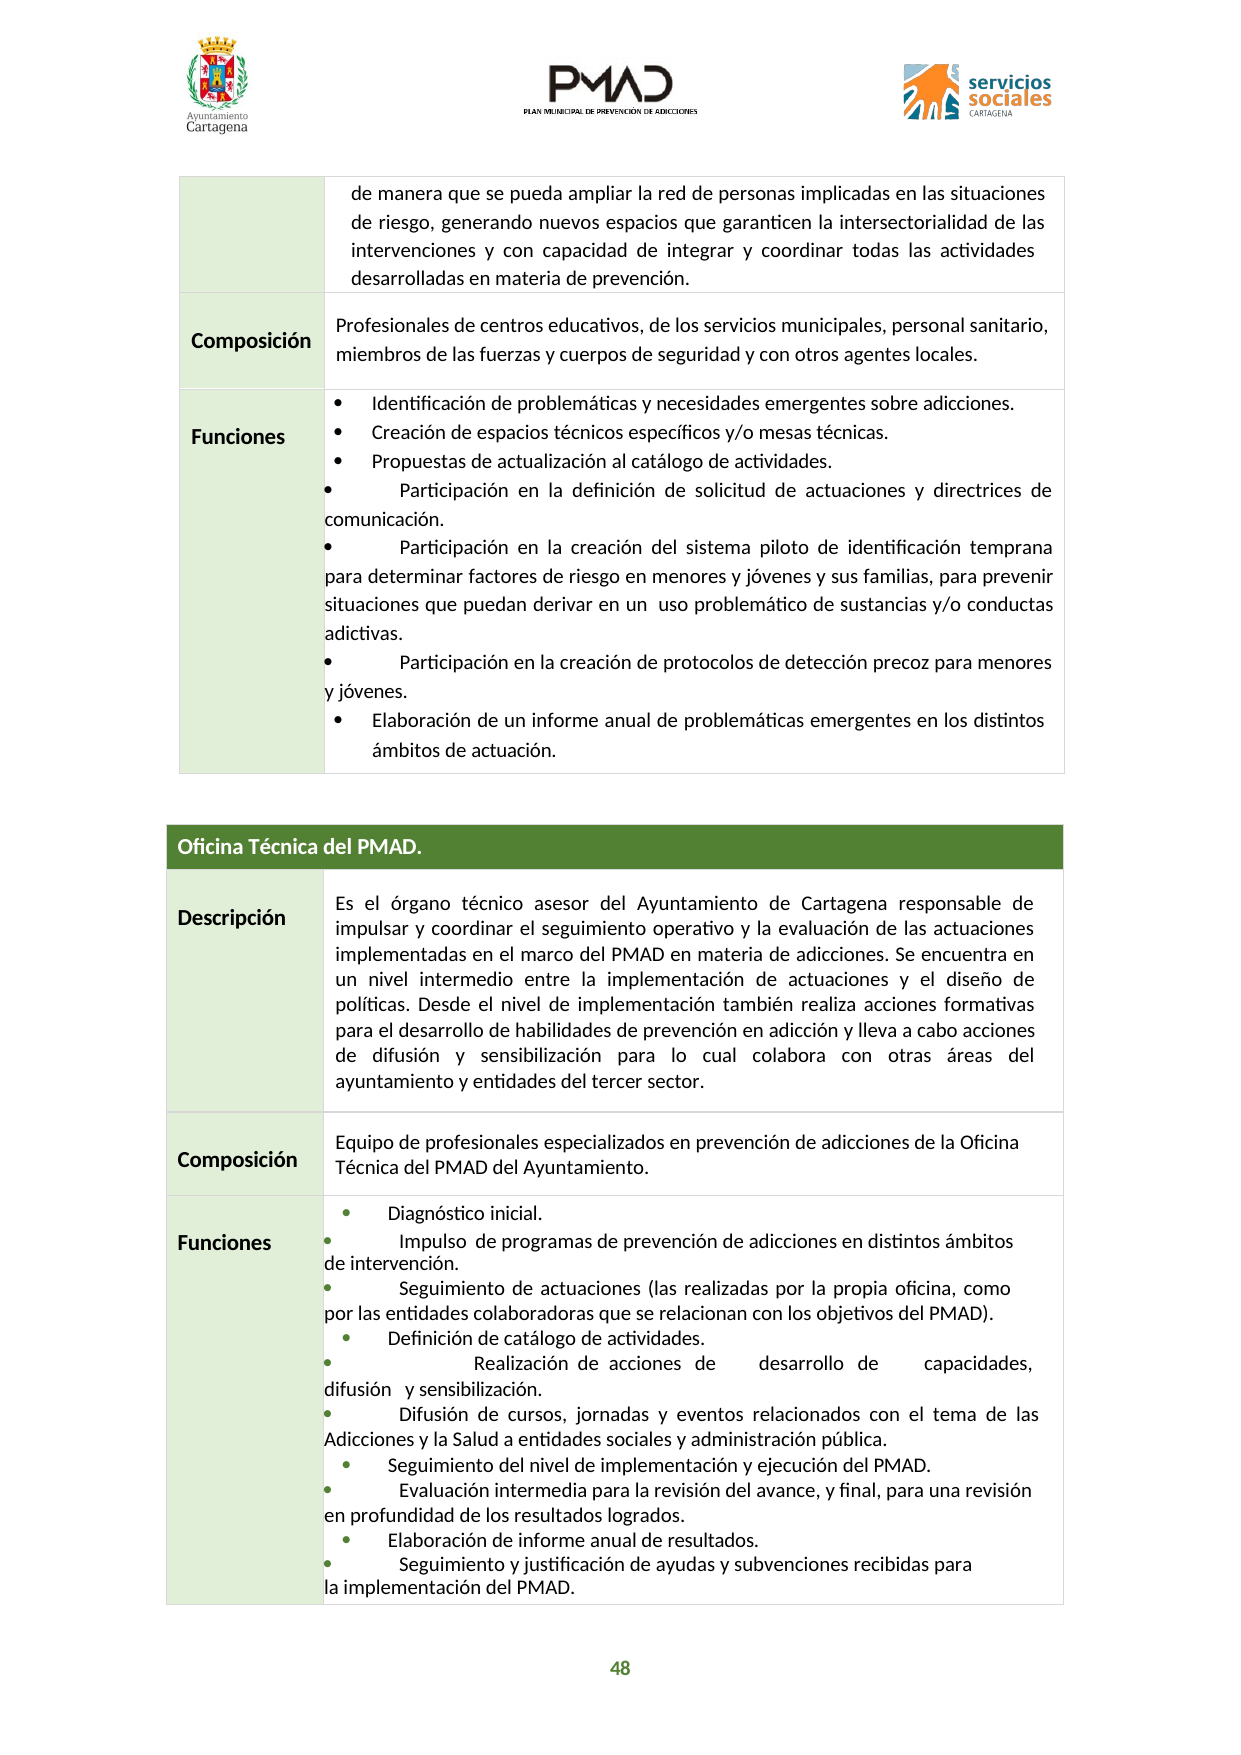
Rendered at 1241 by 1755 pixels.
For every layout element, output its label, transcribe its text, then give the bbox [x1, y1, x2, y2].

table_header [180, 177, 324, 292]
table_cell Funciones [180, 390, 324, 773]
table_cell Profesionales de centros educativos, de los servicios municipales, personal sanitario, miembros de las fuerzas y cuerpos de seguridad y con otros agentes locales. [325, 293, 1064, 388]
table_cell Diagnóstico inicial. Impulso de programas de prevención de adicciones en distintos ámbitos de intervención. Seguimiento de actuaciones (las realizadas por la propia oficina, como por las entidades colaboradoras que se relacionan con los objetivos del PMAD). Definición de catálogo de actividades. Realización de acciones de desarrollo de capacidades, difusión y sensibilización. Difusión de cursos, jornadas y eventos relacionados con el tema de las Adicciones y la Salud a entidades sociales y administración pública. Seguimiento del nivel de implementación y ejecución del PMAD. Evaluación intermedia para la revisión del avance, y final, para una revisión en profundidad de los resultados logrados. Elaboración de informe anual de resultados. Seguimiento y justificación de ayudas y subvenciones recibidas para la implementación del PMAD. [324, 1196, 1063, 1604]
table_cell Composición [167, 1113, 323, 1195]
table_cell Es el órgano técnico asesor del Ayuntamiento de Cartagena responsable de impulsar y coordinar el seguimiento operativo y la evaluación de las actuaciones implementadas en el marco del PMAD en materia de adicciones. Se encuentra en un nivel intermedio entre la implementación de actuaciones y el diseño de políticas. Desde el nivel de implementación también realiza acciones formativas para el desarrollo de habilidades de prevención en adicción y lleva a cabo acciones de difusión y sensibilización para lo cual colabora con otras áreas del ayuntamiento y entidades del tercer sector. [324, 870, 1063, 1111]
table_cell Identificación de problemáticas y necesidades emergentes sobre adicciones. Creación de espacios técnicos específicos y/o mesas técnicas. Propuestas de actualización al catálogo de actividades. Participación en la definición de solicitud de actuaciones y directrices de comunicación. Participación en la creación del sistema piloto de identificación temprana para determinar factores de riesgo en menores y jóvenes y sus familias, para prevenir situaciones que puedan derivar en un uso problemático de sustancias y/o conductas adictivas. Participación en la creación de protocolos de detección precoz para menores y jóvenes. Elaboración de un informe anual de problemáticas emergentes en los distintos ámbitos de actuación. [325, 390, 1064, 773]
table_cell Funciones [167, 1196, 323, 1604]
table_cell Descripción [167, 870, 323, 1111]
table_cell Composición [180, 293, 324, 388]
table_cell Equipo de profesionales especializados en prevención de adicciones de la Oficina Técnica del PMAD del Ayuntamiento. [324, 1113, 1063, 1195]
table_header Oficina Técnica del PMAD. [167, 825, 1063, 869]
table_header de manera que se pueda ampliar la red de personas implicadas en las situaciones de riesgo, generando nuevos espacios que garanticen la intersectorialidad de las intervenciones y con capacidad de integrar y coordinar todas las actividades desarrolladas en materia de prevención. [325, 177, 1064, 292]
